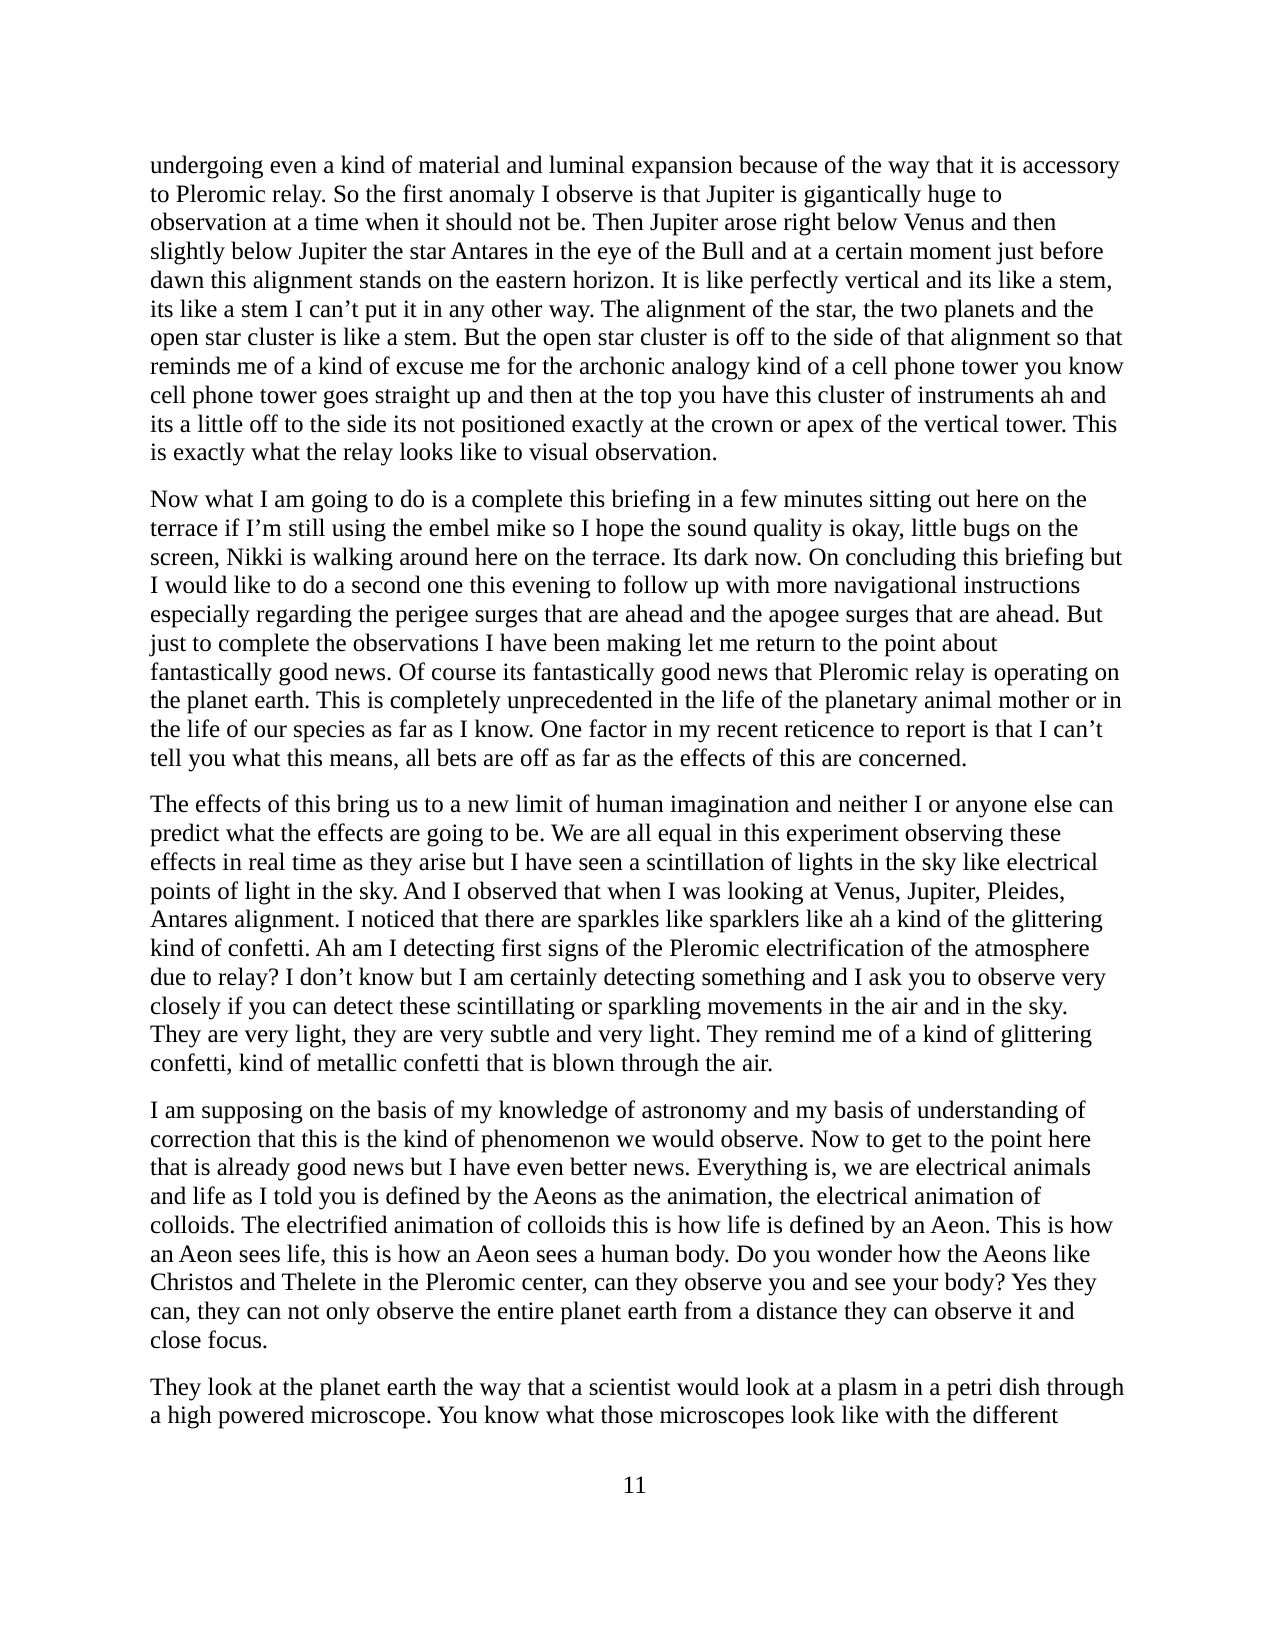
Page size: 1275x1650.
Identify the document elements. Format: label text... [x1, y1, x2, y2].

text Now what I am going to do is a complete this briefing in a few minutes sitting out here on the terrace if I’m still using the embel mike so I hope the sound quality is okay, little bugs on the screen, Nikki is walking around here on the terrace. Its dark now. On concluding this briefing but I would like to do a second one this evening to follow up with more navigational instructions especially regarding the perigee surges that are ahead and the apogee surges that are ahead. But just to complete the observations I have been making let me return to the point about fantastically good news. Of course its fantastically good news that Pleromic relay is operating on the planet earth. This is completely unprecedented in the life of the planetary animal mother or in the life of our species as far as I know. One factor in my recent reticence to report is that I can’t tell you what this means, all bets are off as far as the effects of this are concerned. [150, 484, 1125, 772]
text The effects of this bring us to a new limit of human imagination and neither I or anyone else can predict what the effects are going to be. We are all equal in this experiment observing these effects in real time as they arise but I have seen a scintillation of lights in the sky like electrical points of light in the sky. And I observed that when I was looking at Venus, Jupiter, Pleides, Antares alignment. I noticed that there are sparkles like sparklers like ah a kind of the glittering kind of confetti. Ah am I detecting first signs of the Pleromic electrification of the atmosphere due to relay? I don’t know but I am certainly detecting something and I ask you to observe very closely if you can detect these scintillating or sparkling movements in the air and in the sky. They are very light, they are very subtle and very light. They remind me of a kind of glittering confetti, kind of metallic confetti that is blown through the air. [150, 789, 1125, 1077]
text They look at the planet earth the way that a scientist would look at a plasm in a petri dish through a high powered microscope. You know what those microscopes look like with the different [150, 1372, 1125, 1429]
text I am supposing on the basis of my knowledge of astronomy and my basis of understanding of correction that this is the kind of phenomenon we would observe. Now to get to the point here that is already good news but I have even better news. Everything is, we are electrical animals and life as I told you is defined by the Aeons as the animation, the electrical animation of colloids. The electrified animation of colloids this is how life is defined by an Aeon. This is how an Aeon sees life, this is how an Aeon sees a human body. Do you wonder how the Aeons like Christos and Thelete in the Pleromic center, can they observe you and see your body? Yes they can, they can not only observe the entire planet earth from a distance they can observe it and close focus. [150, 1095, 1125, 1354]
text undergoing even a kind of material and luminal expansion because of the way that it is accessory to Pleromic relay. So the first anomaly I observe is that Jupiter is gigantically huge to observation at a time when it should not be. Then Jupiter arose right below Venus and then slightly below Jupiter the star Antares in the eye of the Bull and at a certain moment just before dawn this alignment stands on the eastern horizon. It is like perfectly vertical and its like a stem, its like a stem I can’t put it in any other way. The alignment of the star, the two planets and the open star cluster is like a stem. But the open star cluster is off to the side of that alignment so that reminds me of a kind of excuse me for the archonic analogy kind of a cell phone tower you know cell phone tower goes straight up and then at the top you have this cluster of instruments ah and its a little off to the side its not positioned exactly at the crown or apex of the vertical tower. This is exactly what the relay looks like to visual observation. [150, 150, 1125, 466]
